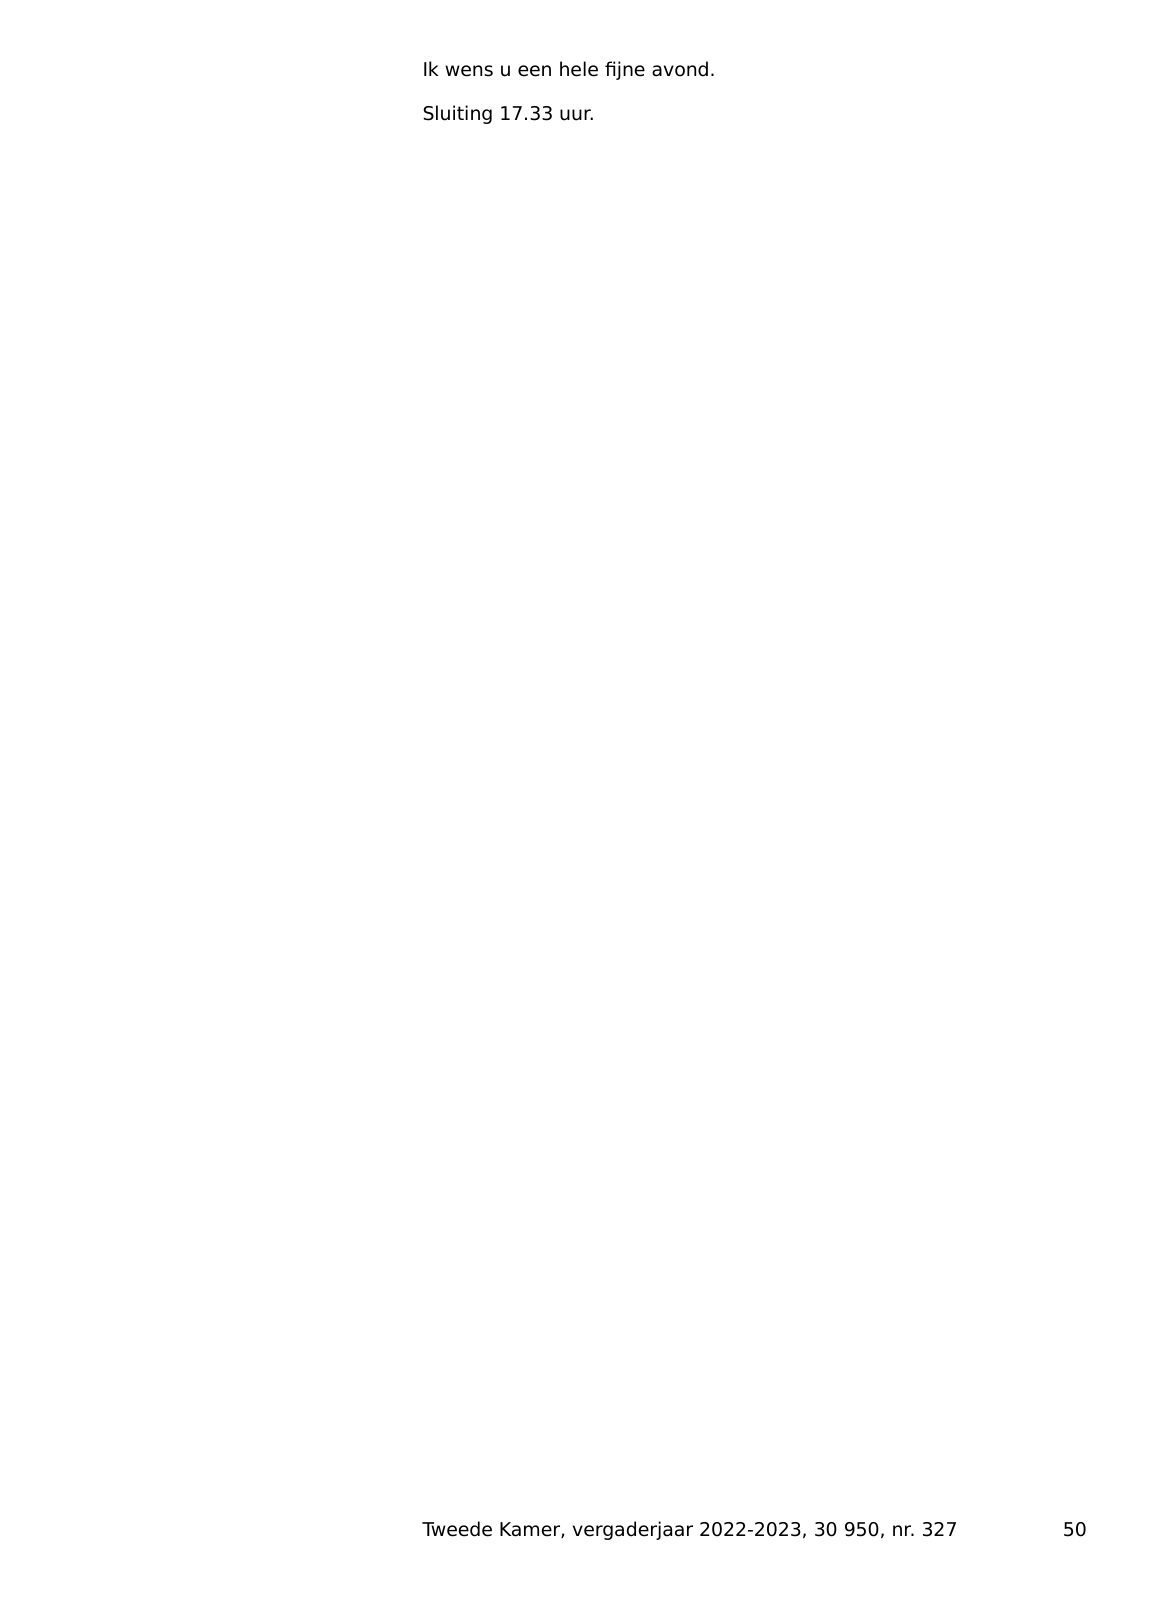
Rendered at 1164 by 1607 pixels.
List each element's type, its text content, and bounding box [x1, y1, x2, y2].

text Ik wens u een hele fijne avond. [422, 59, 1087, 81]
text Sluiting 17.33 uur. [422, 103, 1087, 125]
